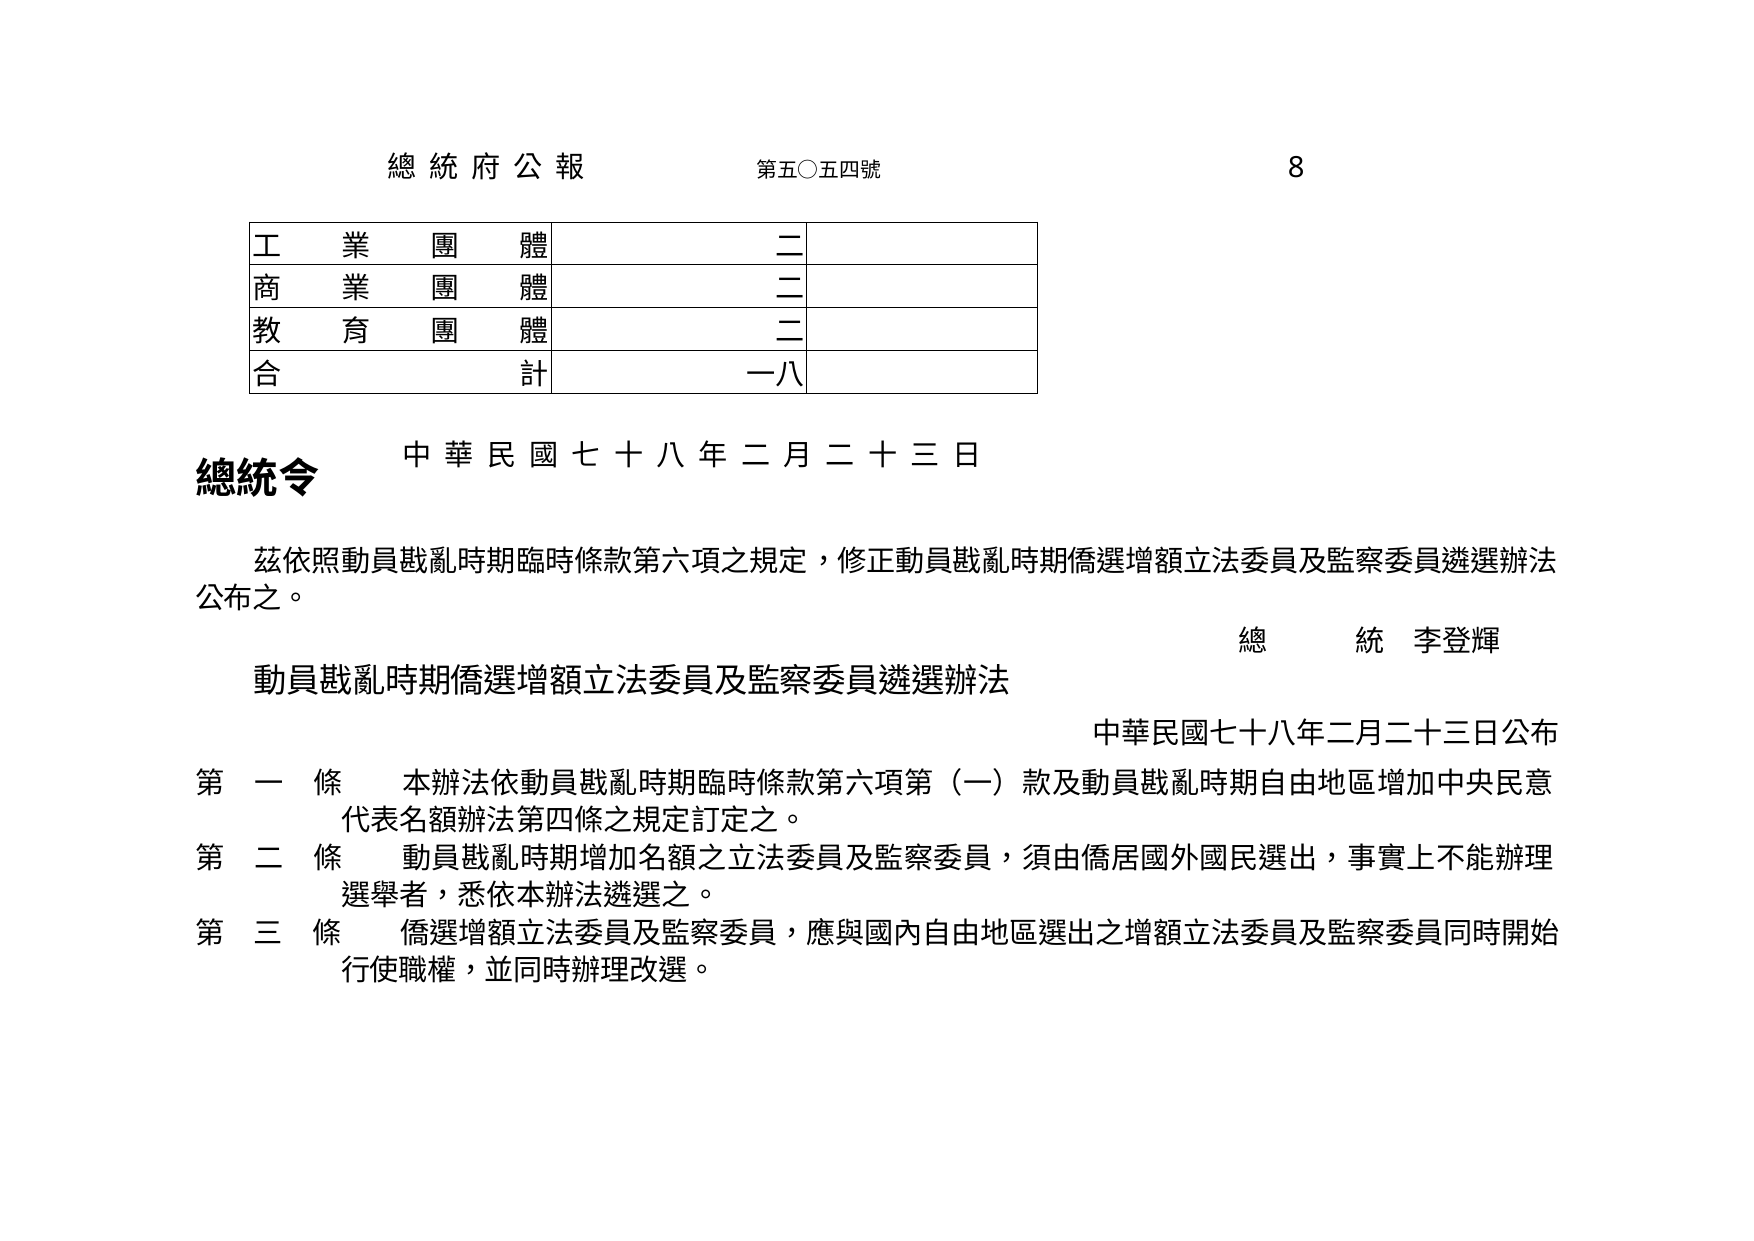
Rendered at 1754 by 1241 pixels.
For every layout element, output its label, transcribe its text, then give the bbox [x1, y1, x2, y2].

table_cell 商業團體 [250, 265, 551, 307]
table_cell 二 [552, 265, 806, 307]
table_cell 一八 [552, 351, 806, 392]
text 第 二 條 動員戡亂時期增加名額之立法委員及監察委員，須由僑居國外國民選出，事實上不能辦理選舉者，悉依本辦法遴選之。 [195, 838, 1559, 913]
table_cell [807, 223, 1037, 264]
table_cell 工業團體 [250, 223, 551, 264]
text 第 三 條 僑選增額立法委員及監察委員，應與國內自由地區選出之增額立法委員及監察委員同時開始行使職權，並同時辦理改選。 [195, 913, 1559, 988]
table_cell [807, 351, 1037, 392]
table_cell 二 [552, 223, 806, 264]
table_cell 二 [552, 308, 806, 350]
table_header 總統令 [192, 435, 399, 541]
table_header 中華民國七十八年二月二十三日 [399, 435, 986, 541]
table_cell 教育團體 [250, 308, 551, 350]
text 第 一 條 本辦法依動員戡亂時期臨時條款第六項第（一）款及動員戡亂時期自由地區增加中央民意代表名額辦法第四條之規定訂定之。 [195, 763, 1559, 838]
text 動員戡亂時期僑選增額立法委員及監察委員遴選辦法 [253, 659, 1559, 701]
text 茲依照動員戡亂時期臨時條款第六項之規定，修正動員戡亂時期僑選增額立法委員及監察委員遴選辦法公布之。 [195, 541, 1559, 616]
table_cell 合計 [250, 351, 551, 392]
text 中華民國七十八年二月二十三日公布 [195, 713, 1559, 751]
text 總 統 李登輝 [195, 621, 1501, 659]
table_cell [807, 265, 1037, 307]
table_cell [807, 308, 1037, 350]
